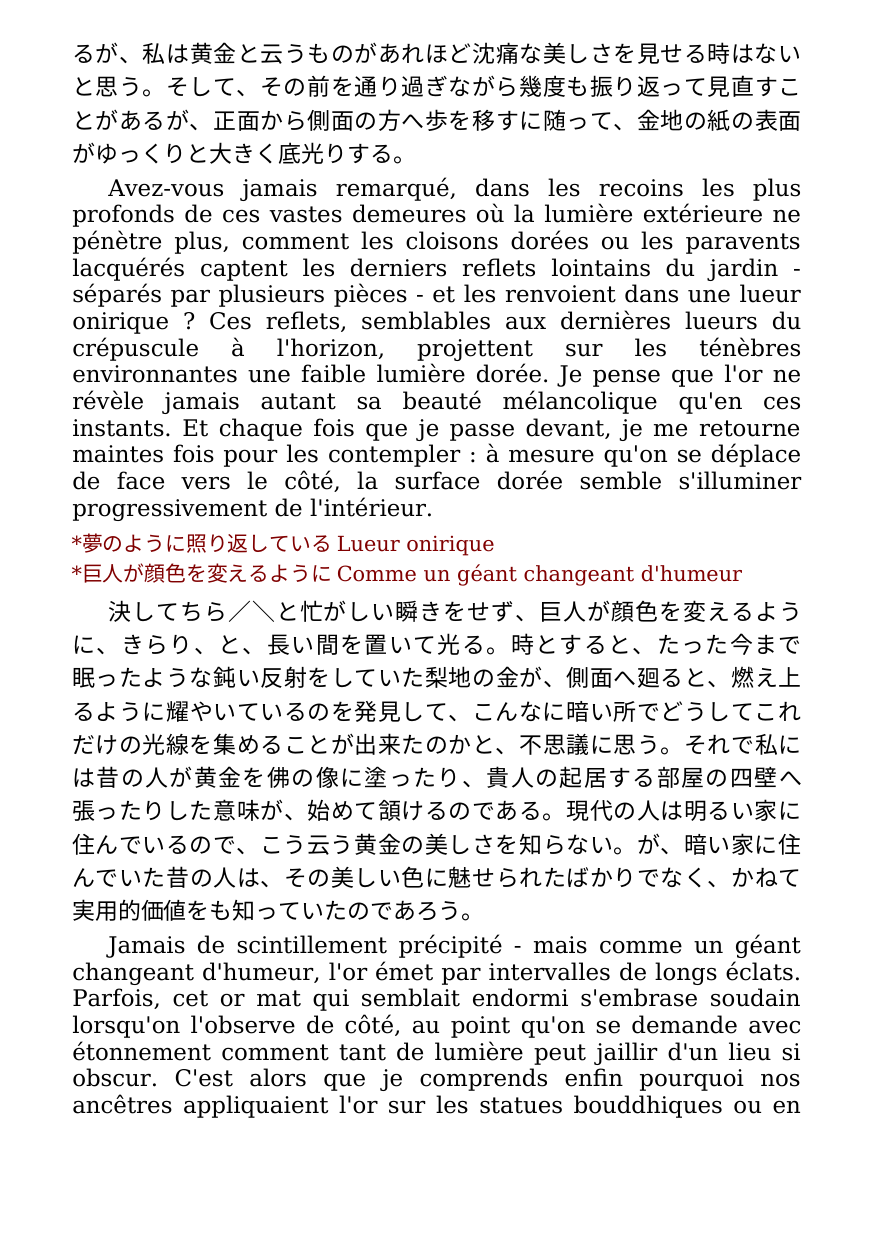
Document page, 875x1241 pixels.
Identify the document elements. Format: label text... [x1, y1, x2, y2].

text Jamais de scintillement précipité - mais comme un géant changeant d'humeur, l'or émet par intervalles de longs éclats. Parfois, cet or mat qui semblait endormi s'embrase soudain lorsqu'on l'observe de côté, au point qu'on se demande avec étonnement comment tant de lumière peut jaillir d'un lieu si obscur. C'est alors que je comprends enfin pourquoi nos ancêtres appliquaient l'or sur les statues bouddhiques ou en [72, 932, 802, 1119]
text *巨人が顔色を変えるように Comme un géant changeant d'humeur [71, 558, 803, 588]
text 決してちら／＼と忙がしい瞬きをせず、巨人が顔色を変えるように、きらり、と、長い間を置いて光る。時とすると、たった今まで眠ったような鈍い反射をしていた梨地の金が、側面へ廻ると、燃え上るように耀やいているのを発見して、こんなに暗い所でどうしてこれだけの光線を集めることが出来たのかと、不思議に思う。それで私には昔の人が黄金を佛の像に塗ったり、貴人の起居する部屋の四壁へ張ったりした意味が、始めて頷けるのである。現代の人は明るい家に住んでいるので、こう云う黄金の美しさを知らない。が、暗い家に住んでいた昔の人は、その美しい色に魅せられたばかりでなく、かねて実用的価値をも知っていたのであろう。 [72, 594, 802, 926]
text *夢のように照り返している Lueur onirique [71, 527, 803, 558]
text Avez-vous jamais remarqué, dans les recoins les plus profonds de ces vastes demeures où la lumière extérieure ne pénètre plus, comment les cloisons dorées ou les paravents lacquérés captent les derniers reflets lointains du jardin - séparés par plusieurs pièces - et les renvoient dans une lueur onirique ? Ces reflets, semblables aux dernières lueurs du crépuscule à l'horizon, projettent sur les ténèbres environnantes une faible lumière dorée. Je pense que l'or ne révèle jamais autant sa beauté mélancolique qu'en ces instants. Et chaque fois que je passe devant, je me retourne maintes fois pour les contempler : à mesure qu'on se déplace de face vers le côté, la surface dorée semble s'illuminer progressivement de l'intérieur. [72, 175, 802, 522]
text るが、私は黄金と云うものがあれほど沈痛な美しさを見せる時はないと思う。そして、その前を通り過ぎながら幾度も振り返って見直すことがあるが、正面から側面の方へ歩を移すに随って、金地の紙の表面がゆっくりと大きく底光りする。 [72, 36, 802, 169]
